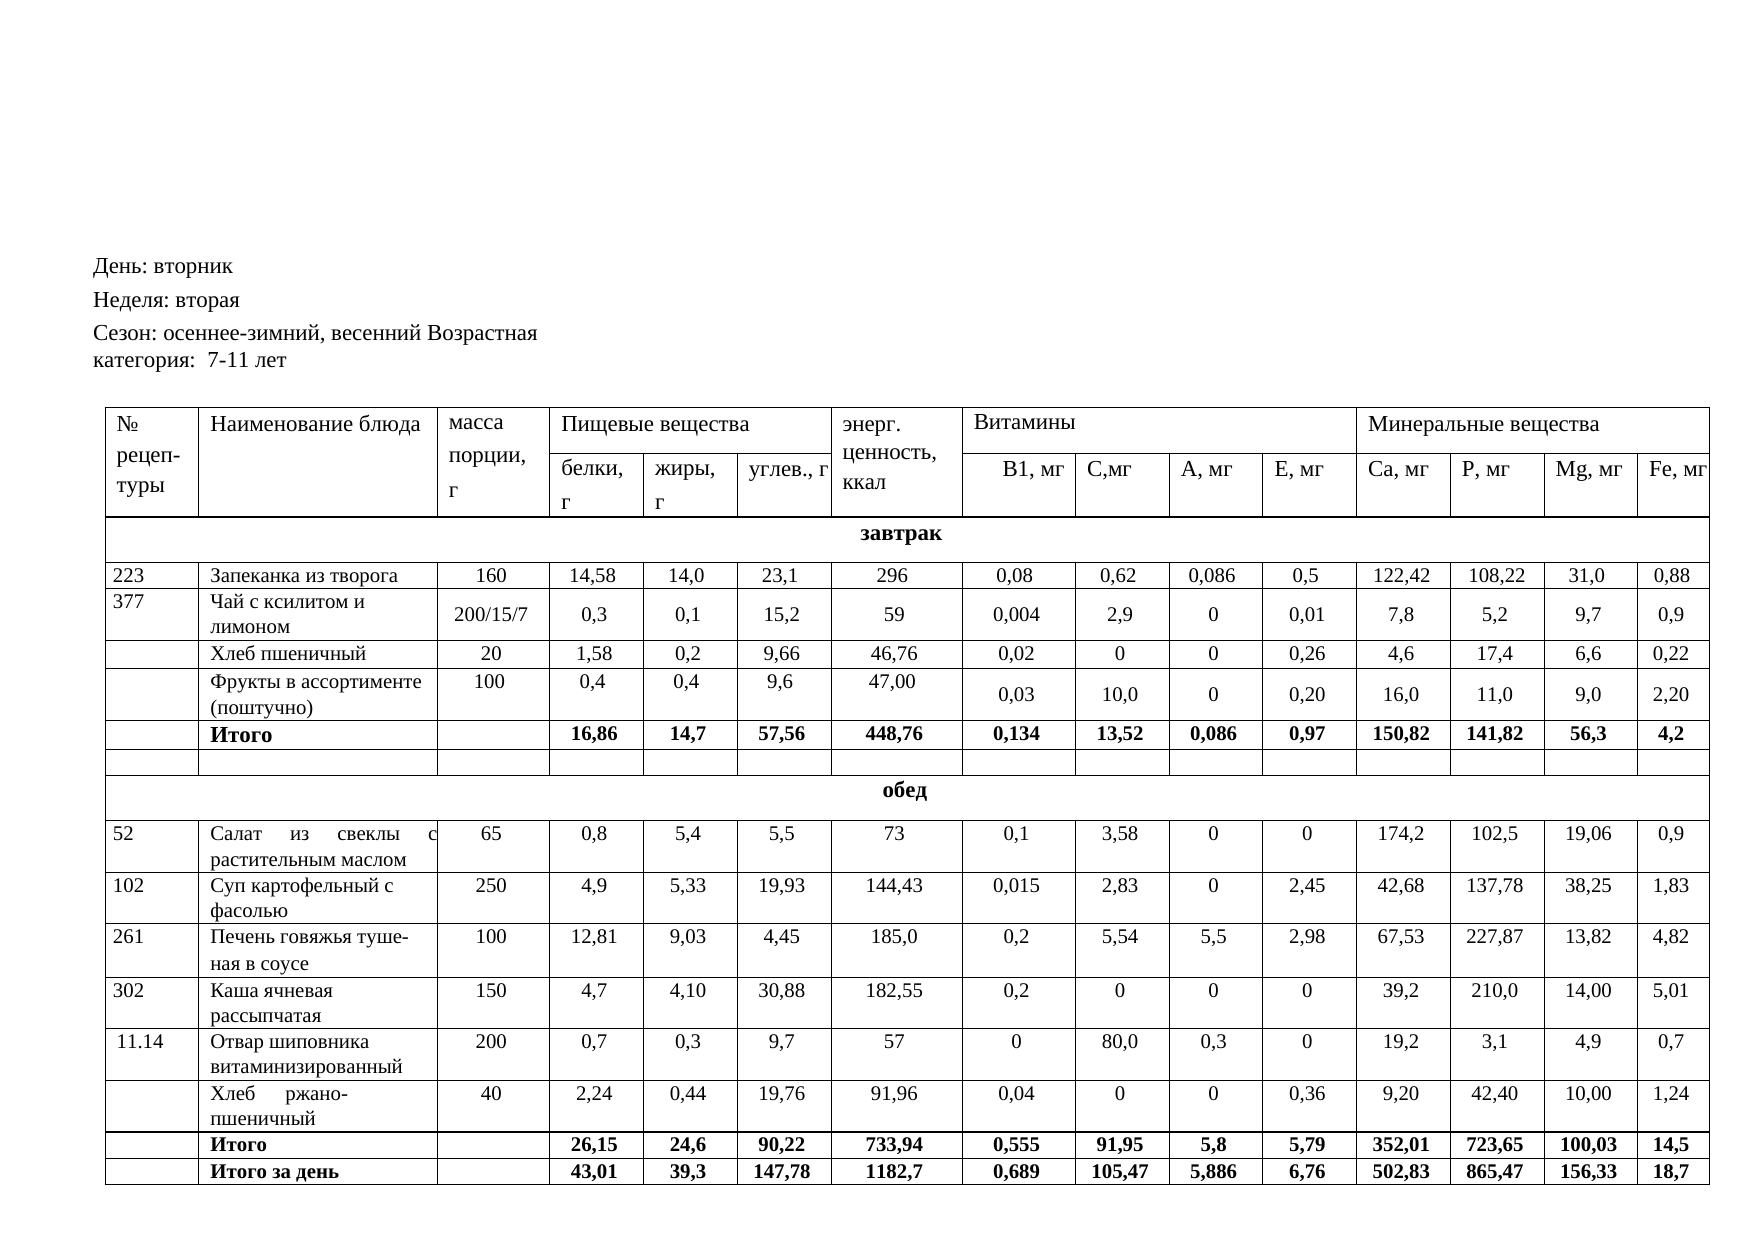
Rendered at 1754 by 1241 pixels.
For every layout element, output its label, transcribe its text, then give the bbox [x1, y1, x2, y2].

table_cell 2,45 [1263, 873, 1356, 923]
table_cell 223 [106, 563, 198, 588]
table_cell Хлеб ржано-пшеничный [199, 1081, 437, 1131]
table_cell 0,4 [644, 669, 737, 720]
table_cell 0,2 [963, 924, 1075, 977]
table_cell 15,2 [738, 589, 831, 640]
table_cell 4,6 [1357, 641, 1450, 668]
table_header Наименование блюда [199, 408, 437, 516]
table_cell [1638, 776, 1709, 820]
table_cell [738, 750, 831, 775]
table_cell 0,01 [1263, 589, 1356, 640]
table_cell 9,20 [1357, 1081, 1450, 1131]
table_cell [1169, 776, 1263, 820]
table_cell 723,65 [1451, 1133, 1544, 1158]
table_cell [106, 669, 198, 720]
table_cell 19,76 [738, 1081, 831, 1131]
table_cell Са, мг [1357, 454, 1450, 516]
table_cell Р, мг [1451, 454, 1544, 516]
table_cell [437, 776, 550, 820]
table_cell 0,134 [963, 721, 1075, 748]
table_cell [106, 1133, 198, 1158]
table_cell 137,78 [1451, 873, 1544, 923]
table_cell 26,15 [550, 1133, 643, 1158]
table_cell 10,00 [1545, 1081, 1637, 1131]
table_cell Fe, мг [1638, 454, 1709, 516]
table_cell 100 [438, 924, 549, 977]
table_cell 4,45 [738, 924, 831, 977]
table_cell [438, 1133, 549, 1158]
table_cell 0 [1170, 873, 1262, 923]
table_cell 3,58 [1076, 821, 1169, 872]
table_cell 733,94 [832, 1133, 962, 1158]
table_cell [1263, 750, 1356, 775]
table_cell 16,0 [1357, 669, 1450, 720]
table_cell 0,97 [1263, 721, 1356, 748]
table_cell 0 [1263, 1029, 1356, 1080]
table_cell 0 [1076, 1081, 1169, 1131]
table_cell 0 [1170, 978, 1262, 1028]
table_cell Мg, мг [1545, 454, 1637, 516]
table_cell 11,0 [1451, 669, 1544, 720]
table_cell [550, 518, 831, 562]
table_cell [1076, 750, 1169, 775]
table_cell 0 [1170, 641, 1262, 668]
table_cell 352,01 [1357, 1133, 1450, 1158]
table_cell 0,3 [550, 589, 643, 640]
table_cell [438, 1159, 549, 1184]
table_cell 9,66 [738, 641, 831, 668]
table_cell 19,06 [1545, 821, 1637, 872]
table_cell 0,88 [1638, 563, 1709, 588]
table_cell 0,26 [1263, 641, 1356, 668]
table_cell [1638, 518, 1709, 562]
table_cell 100 [438, 669, 549, 720]
table_cell 1,58 [550, 641, 643, 668]
table_cell 5,8 [1170, 1133, 1262, 1158]
table_cell 250 [438, 873, 549, 923]
table_cell 9,0 [1545, 669, 1637, 720]
table_header энерг. ценность, ккал [832, 408, 962, 516]
table_cell [1545, 750, 1637, 775]
table_cell 0 [963, 1029, 1075, 1080]
table_cell [438, 721, 549, 748]
table_cell 4,10 [644, 978, 737, 1028]
table_cell 0 [1263, 821, 1356, 872]
table_cell [106, 518, 199, 562]
table_cell [1170, 750, 1262, 775]
table_cell 91,95 [1076, 1133, 1169, 1158]
table_cell 0,3 [1170, 1029, 1262, 1080]
table_cell [106, 750, 198, 775]
table_cell 80,0 [1076, 1029, 1169, 1080]
table_cell 174,2 [1357, 821, 1450, 872]
table_cell [106, 776, 199, 820]
table_cell 122,42 [1357, 563, 1450, 588]
table_cell 2,24 [550, 1081, 643, 1131]
table_cell 0 [1170, 1081, 1262, 1131]
table_cell 0,7 [550, 1029, 643, 1080]
table_cell 2,98 [1263, 924, 1356, 977]
table_cell 6,76 [1263, 1159, 1356, 1184]
table_cell [644, 750, 737, 775]
table_cell 52 [106, 821, 198, 872]
table_cell 4,7 [550, 978, 643, 1028]
table_cell [199, 776, 437, 820]
table_cell Итого за день [199, 1159, 437, 1184]
text День: вторник [93, 253, 539, 279]
table_cell 13,82 [1545, 924, 1637, 977]
table_cell Итого [199, 721, 437, 748]
table_cell 4,2 [1638, 721, 1709, 748]
table_header № рецеп- туры [106, 408, 198, 516]
table_cell 210,0 [1451, 978, 1544, 1028]
table_cell 0,02 [963, 641, 1075, 668]
table_cell 0,015 [963, 873, 1075, 923]
table_cell 18,7 [1638, 1159, 1709, 1184]
table_cell 0,5 [1263, 563, 1356, 588]
table_cell 14,0 [644, 563, 737, 588]
table_cell [106, 641, 198, 668]
table_cell 0 [1170, 821, 1262, 872]
table_cell 14,5 [1638, 1133, 1709, 1158]
table_cell [832, 750, 962, 775]
table_cell 0,2 [644, 641, 737, 668]
table_cell 200/15/7 [438, 589, 549, 640]
table_cell 46,76 [832, 641, 962, 668]
table_cell 502,83 [1357, 1159, 1450, 1184]
table_cell 17,4 [1451, 641, 1544, 668]
table_cell 1,24 [1638, 1081, 1709, 1131]
table_cell 11.14 [106, 1029, 198, 1080]
table_cell С,мг [1076, 454, 1169, 516]
table_cell 0,086 [1170, 721, 1262, 748]
table_cell [1263, 776, 1357, 820]
table_cell 0,7 [1638, 1029, 1709, 1080]
table_cell 156,33 [1545, 1159, 1637, 1184]
table_cell 0,4 [550, 669, 643, 720]
table_cell 4,9 [1545, 1029, 1637, 1080]
table_cell 448,76 [832, 721, 962, 748]
table_cell [199, 750, 437, 775]
table_cell [1451, 750, 1544, 775]
table_cell [106, 1081, 198, 1131]
table_cell завтрак [831, 518, 962, 562]
table_cell Итого [199, 1133, 437, 1158]
table_header Пищевые вещества [550, 408, 831, 452]
table_cell 5,01 [1638, 978, 1709, 1028]
table_cell 24,6 [644, 1133, 737, 1158]
table_cell [106, 1159, 198, 1184]
table_cell 20 [438, 641, 549, 668]
table_cell 4,82 [1638, 924, 1709, 977]
table_cell 150 [438, 978, 549, 1028]
table_cell 150,82 [1357, 721, 1450, 748]
table_cell 0 [1170, 669, 1262, 720]
table_cell 0 [1076, 641, 1169, 668]
table_cell 2,20 [1638, 669, 1709, 720]
table_cell 0,22 [1638, 641, 1709, 668]
table_cell 59 [832, 589, 962, 640]
table_cell 0,1 [963, 821, 1075, 872]
table_cell 57 [832, 1029, 962, 1080]
table_cell 65 [438, 821, 549, 872]
table_cell 141,82 [1451, 721, 1544, 748]
table_cell 5,33 [644, 873, 737, 923]
table_cell 0,9 [1638, 589, 1709, 640]
table_cell [438, 750, 549, 775]
table_cell 19,93 [738, 873, 831, 923]
table_cell 0 [1076, 978, 1169, 1028]
table_cell Отвар шиповника витаминизированный [199, 1029, 437, 1080]
table_cell Запеканка из творога [199, 563, 437, 588]
table_cell 9,6 [738, 669, 831, 720]
table_cell 0,36 [1263, 1081, 1356, 1131]
table_cell 56,3 [1545, 721, 1637, 748]
table_cell 16,86 [550, 721, 643, 748]
table_cell 0,1 [644, 589, 737, 640]
table_cell Салат из свеклы с растительным маслом [199, 821, 437, 872]
table_header [1076, 408, 1169, 452]
table_cell 144,43 [832, 873, 962, 923]
table_header [1638, 408, 1709, 452]
table_cell 2,9 [1076, 589, 1169, 640]
table_cell 865,47 [1451, 1159, 1544, 1184]
table_cell 5,4 [644, 821, 737, 872]
table_cell А, мг [1170, 454, 1262, 516]
table_cell 1182,7 [832, 1159, 962, 1184]
table_cell 0 [1263, 978, 1356, 1028]
table_cell 7,8 [1357, 589, 1450, 640]
table_cell В1, мг [963, 454, 1075, 516]
table_cell 261 [106, 924, 198, 977]
table_cell 0,03 [963, 669, 1075, 720]
table_header Витамины [963, 408, 1076, 452]
table_cell 13,52 [1076, 721, 1169, 748]
table_cell [962, 776, 1076, 820]
table_cell 0,08 [963, 563, 1075, 588]
table_cell 227,87 [1451, 924, 1544, 977]
table_cell 102,5 [1451, 821, 1544, 872]
table_cell [1169, 518, 1263, 562]
table_cell Каша ячневая рассыпчатая [199, 978, 437, 1028]
table_cell [106, 721, 198, 748]
table_cell Е, мг [1263, 454, 1356, 516]
table_cell 6,6 [1545, 641, 1637, 668]
table_cell Суп картофельный с фасолью [199, 873, 437, 923]
table_cell 5,5 [1170, 924, 1262, 977]
table_cell 0,555 [963, 1133, 1075, 1158]
table_cell 39,3 [644, 1159, 737, 1184]
table_cell 57,56 [738, 721, 831, 748]
table_cell 160 [438, 563, 549, 588]
table_cell 9,7 [738, 1029, 831, 1080]
table_cell 38,25 [1545, 873, 1637, 923]
table_cell 5,54 [1076, 924, 1169, 977]
table_cell [962, 518, 1076, 562]
table_cell 14,58 [550, 563, 643, 588]
table_cell 377 [106, 589, 198, 640]
table_cell 147,78 [738, 1159, 831, 1184]
table_cell 90,22 [738, 1133, 831, 1158]
table_cell 182,55 [832, 978, 962, 1028]
table_cell обед [831, 776, 962, 820]
table_cell 39,2 [1357, 978, 1450, 1028]
table_cell 0,2 [963, 978, 1075, 1028]
table_cell [963, 750, 1075, 775]
table_cell [1357, 776, 1638, 820]
table_cell 30,88 [738, 978, 831, 1028]
table_cell 10,0 [1076, 669, 1169, 720]
table_cell 296 [832, 563, 962, 588]
table_cell 200 [438, 1029, 549, 1080]
table_cell 5,2 [1451, 589, 1544, 640]
table_cell углев., г [738, 454, 831, 516]
text Неделя: вторая [93, 286, 539, 312]
table_cell 5,5 [738, 821, 831, 872]
table_cell 0,44 [644, 1081, 737, 1131]
table_cell 0,04 [963, 1081, 1075, 1131]
table_cell 9,7 [1545, 589, 1637, 640]
table_header [1169, 408, 1263, 452]
table_cell 0,8 [550, 821, 643, 872]
table_header [1263, 408, 1356, 452]
table_cell 0,20 [1263, 669, 1356, 720]
table_cell 4,9 [550, 873, 643, 923]
table_cell [1638, 750, 1709, 775]
table_cell Хлеб пшеничный [199, 641, 437, 668]
table_header масса порции, г [438, 408, 549, 516]
table_cell Чай с ксилитом и лимоном [199, 589, 437, 640]
table_cell 73 [832, 821, 962, 872]
table_cell 105,47 [1076, 1159, 1169, 1184]
table_cell 42,40 [1451, 1081, 1544, 1131]
table_cell Фрукты в ассортименте (поштучно) [199, 669, 437, 720]
table_cell 3,1 [1451, 1029, 1544, 1080]
table_cell 91,96 [832, 1081, 962, 1131]
table_cell белки, г [550, 454, 643, 516]
table_cell [1263, 518, 1357, 562]
text Сезон: осеннее-зимний, весенний Возрастная категория: 7-11 лет [93, 319, 539, 373]
table_cell 0,62 [1076, 563, 1169, 588]
table_cell 43,01 [550, 1159, 643, 1184]
table_cell [550, 776, 831, 820]
table_header Минеральные вещества [1357, 408, 1638, 452]
table_cell 14,00 [1545, 978, 1637, 1028]
table_cell Печень говяжья туше- ная в соусе [199, 924, 437, 977]
table_cell 47,00 [832, 669, 962, 720]
table_cell 302 [106, 978, 198, 1028]
table_cell 108,22 [1451, 563, 1544, 588]
table_cell 23,1 [738, 563, 831, 588]
table_cell жиры, г [644, 454, 737, 516]
table_cell 2,83 [1076, 873, 1169, 923]
table_cell [1076, 776, 1169, 820]
table_cell 185,0 [832, 924, 962, 977]
table_cell 40 [438, 1081, 549, 1131]
table_cell 102 [106, 873, 198, 923]
table_cell [1357, 750, 1450, 775]
table_cell 0 [1170, 589, 1262, 640]
table_cell 19,2 [1357, 1029, 1450, 1080]
table_cell 9,03 [644, 924, 737, 977]
table_cell 0,3 [644, 1029, 737, 1080]
table_cell 100,03 [1545, 1133, 1637, 1158]
table_cell [550, 750, 643, 775]
table_cell [437, 518, 550, 562]
table_cell 5,79 [1263, 1133, 1356, 1158]
table_cell 0,004 [963, 589, 1075, 640]
table_cell 14,7 [644, 721, 737, 748]
table_cell 31,0 [1545, 563, 1637, 588]
table_cell 42,68 [1357, 873, 1450, 923]
table_cell 1,83 [1638, 873, 1709, 923]
table_cell 5,886 [1170, 1159, 1262, 1184]
table_cell 0,9 [1638, 821, 1709, 872]
table_cell 0,086 [1170, 563, 1262, 588]
table_cell 0,689 [963, 1159, 1075, 1184]
table_cell [1076, 518, 1169, 562]
table_cell 12,81 [550, 924, 643, 977]
table_cell [199, 518, 437, 562]
table_cell [1357, 518, 1638, 562]
table_cell 67,53 [1357, 924, 1450, 977]
